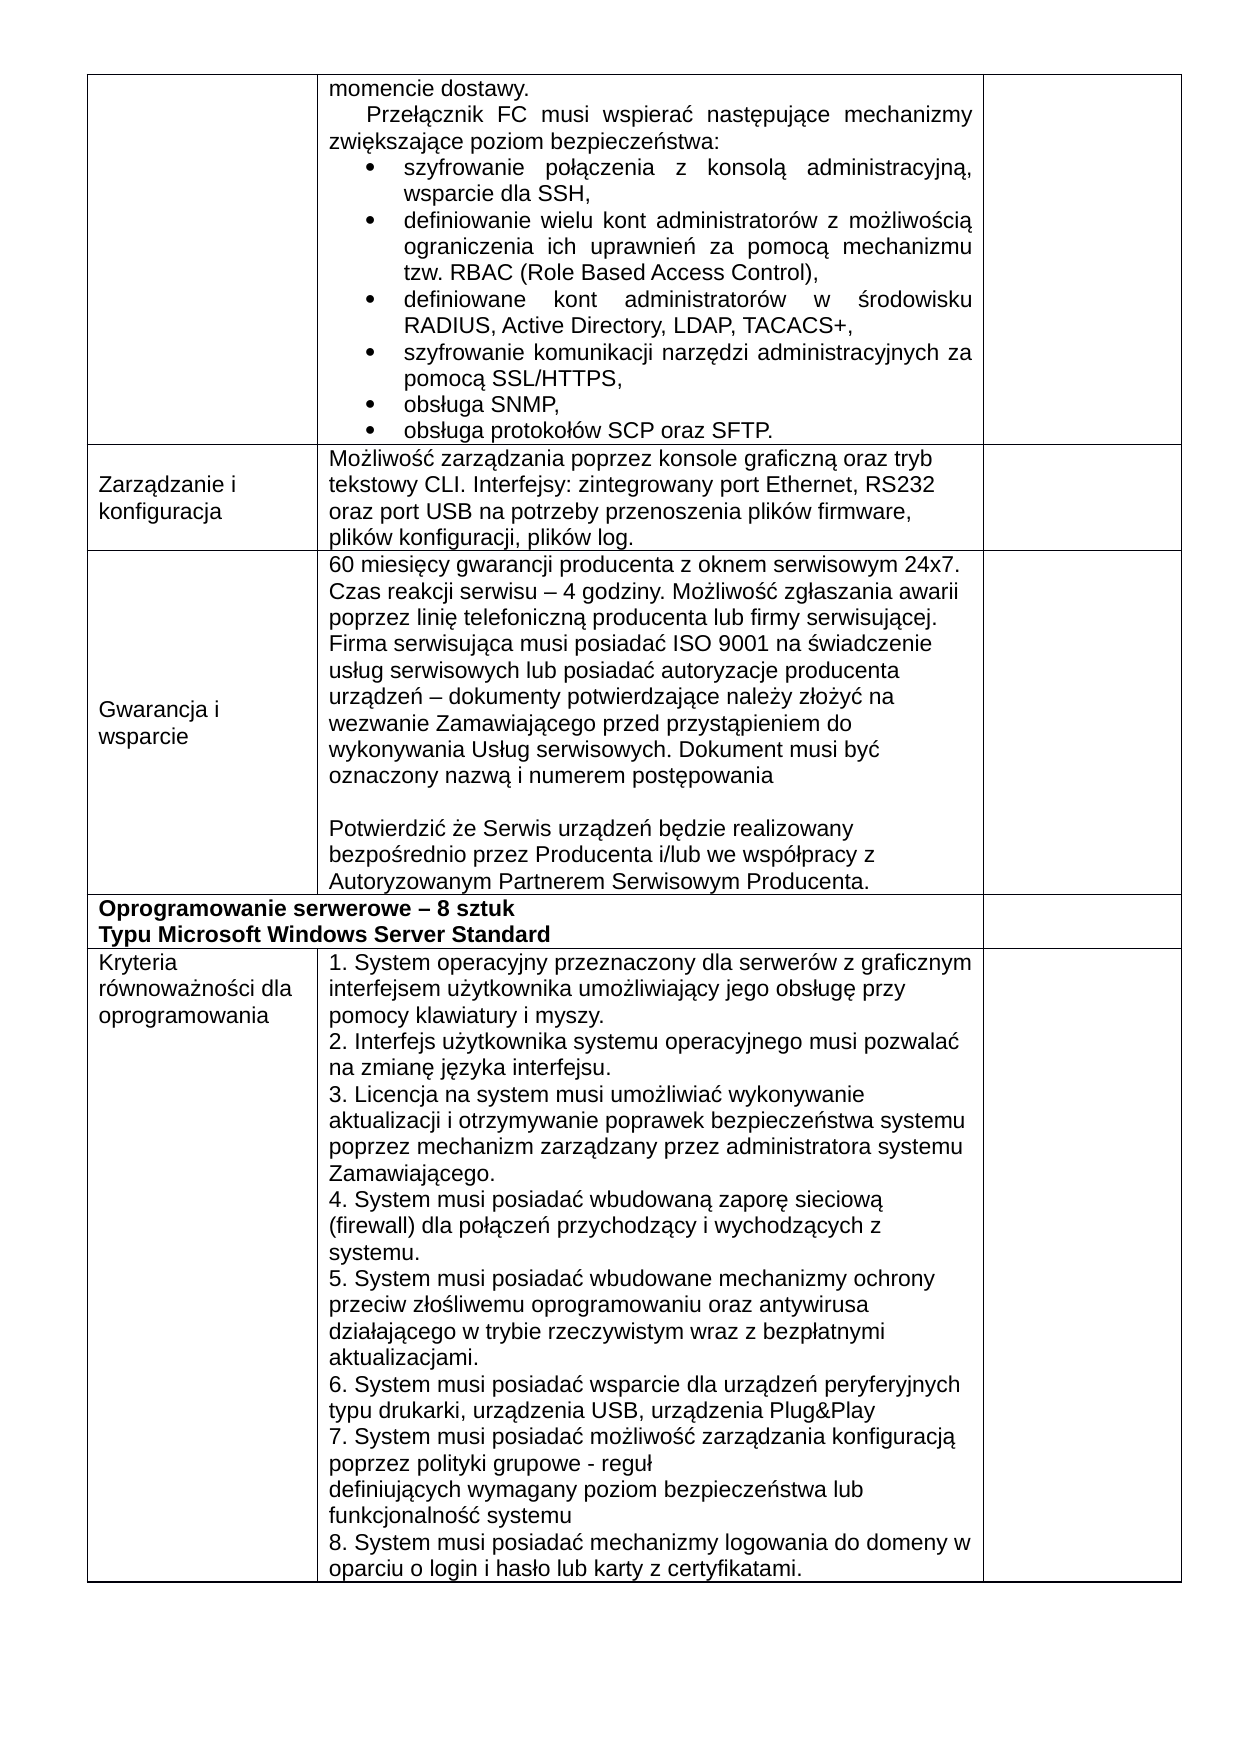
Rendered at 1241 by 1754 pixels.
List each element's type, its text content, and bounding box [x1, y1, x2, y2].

table_cell 60 miesięcy gwarancji producenta z oknem serwisowym 24x7. Czas reakcji serwisu – 4 godziny. Możliwość zgłaszania awarii poprzez linię telefoniczną producenta lub firmy serwisującej. Firma serwisująca musi posiadać ISO 9001 na świadczenie usług serwisowych lub posiadać autoryzacje producenta urządzeń – dokumenty potwierdzające należy złożyć na wezwanie Zamawiającego przed przystąpieniem do wykonywania Usług serwisowych. Dokument musi być oznaczony nazwą i numerem postępowania Potwierdzić że Serwis urządzeń będzie realizowany bezpośrednio przez Producenta i/lub we współpracy z Autoryzowanym Partnerem Serwisowym Producenta. [318, 551, 983, 894]
table_cell [984, 949, 1181, 1581]
table_cell [984, 445, 1181, 550]
table_cell Oprogramowanie serwerowe – 8 sztuk Typu Microsoft Windows Server Standard [88, 895, 983, 948]
table_cell [88, 75, 317, 444]
table_cell momencie dostawy. Przełącznik FC musi wspierać następujące mechanizmy zwiększające poziom bezpieczeństwa: szyfrowanie połączenia z konsolą administracyjną, wsparcie dla SSH, definiowanie wielu kont administratorów z możliwością ograniczenia ich uprawnień za pomocą mechanizmu tzw. RBAC (Role Based Access Control), definiowane kont administratorów w środowisku RADIUS, Active Directory, LDAP, TACACS+, szyfrowanie komunikacji narzędzi administracyjnych za pomocą SSL/HTTPS, obsługa SNMP, obsługa protokołów SCP oraz SFTP. [318, 75, 983, 444]
table_cell 1. System operacyjny przeznaczony dla serwerów z graficznym interfejsem użytkownika umożliwiający jego obsługę przy pomocy klawiatury i myszy. 2. Interfejs użytkownika systemu operacyjnego musi pozwalać na zmianę języka interfejsu. 3. Licencja na system musi umożliwiać wykonywanie aktualizacji i otrzymywanie poprawek bezpieczeństwa systemu poprzez mechanizm zarządzany przez administratora systemu Zamawiającego. 4. System musi posiadać wbudowaną zaporę sieciową (firewall) dla połączeń przychodzący i wychodzących z systemu. 5. System musi posiadać wbudowane mechanizmy ochrony przeciw złośliwemu oprogramowaniu oraz antywirusa działającego w trybie rzeczywistym wraz z bezpłatnymi aktualizacjami. 6. System musi posiadać wsparcie dla urządzeń peryferyjnych typu drukarki, urządzenia USB, urządzenia Plug&Play 7. System musi posiadać możliwość zarządzania konfiguracją poprzez polityki grupowe - reguł definiujących wymagany poziom bezpieczeństwa lub funkcjonalność systemu 8. System musi posiadać mechanizmy logowania do domeny w oparciu o login i hasło lub karty z certyfikatami. [318, 949, 983, 1581]
table_cell [984, 551, 1181, 894]
table_cell Kryteria równoważności dla oprogramowania [88, 949, 317, 1581]
table_cell [984, 75, 1181, 444]
table_cell Możliwość zarządzania poprzez konsole graficzną oraz tryb tekstowy CLI. Interfejsy: zintegrowany port Ethernet, RS232 oraz port USB na potrzeby przenoszenia plików firmware, plików konfiguracji, plików log. [318, 445, 983, 550]
table_cell Zarządzanie i konfiguracja [88, 445, 317, 550]
table_cell [984, 895, 1181, 948]
table_cell Gwarancja i wsparcie [88, 551, 317, 894]
